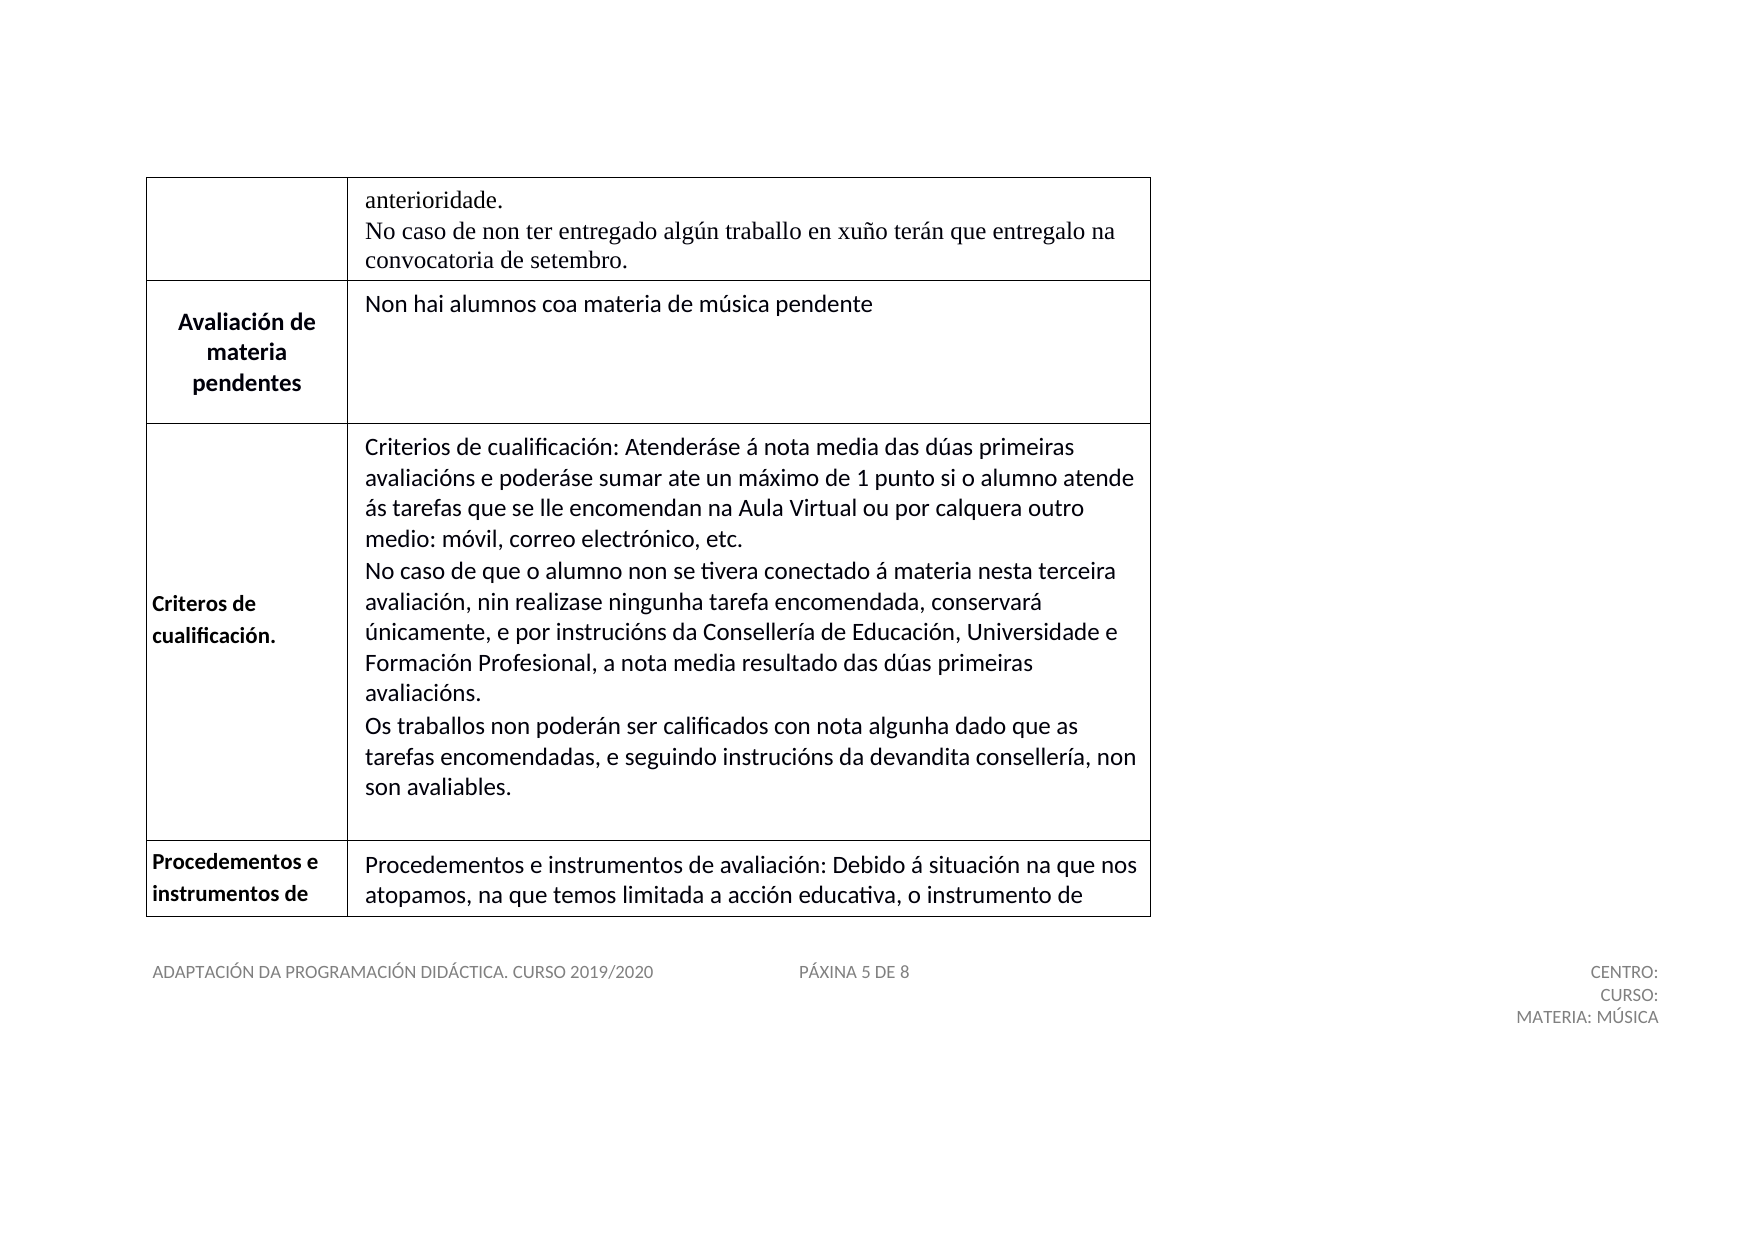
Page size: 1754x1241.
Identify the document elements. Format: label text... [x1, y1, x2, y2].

table_cell Criteros de cualificación. [147, 424, 347, 840]
table_cell anterioridade. No caso de non ter entregado algún traballo en xuño terán que entregalo na convocatoria de setembro. [348, 178, 1150, 279]
table_cell Criterios de cualificación: Atenderáse á nota media das dúas primeiras avaliacións e poderáse sumar ate un máximo de 1 punto si o alumno atende ás tarefas que se lle encomendan na Aula Virtual ou por calquera outro medio: móvil, correo electrónico, etc. No caso de que o alumno non se tivera conectado á materia nesta terceira avaliación, nin realizase ningunha tarefa encomendada, conservará únicamente, e por instrucións da Consellería de Educación, Universidade e Formación Profesional, a nota media resultado das dúas primeiras avaliacións. Os traballos non poderán ser calificados con nota algunha dado que as tarefas encomendadas, e seguindo instrucións da devandita consellería, non son avaliables. [348, 424, 1150, 840]
table_cell Procedementos e instrumentos de avaliación: Debido á situación na que nos atopamos, na que temos limitada a acción educativa, o instrumento de [348, 841, 1150, 916]
table_cell Avaliación de materia pendentes [147, 281, 347, 422]
table_cell Procedementos e instrumentos de [147, 841, 347, 916]
table_cell Non hai alumnos coa materia de música pendente [348, 281, 1150, 422]
table_cell [147, 178, 347, 279]
